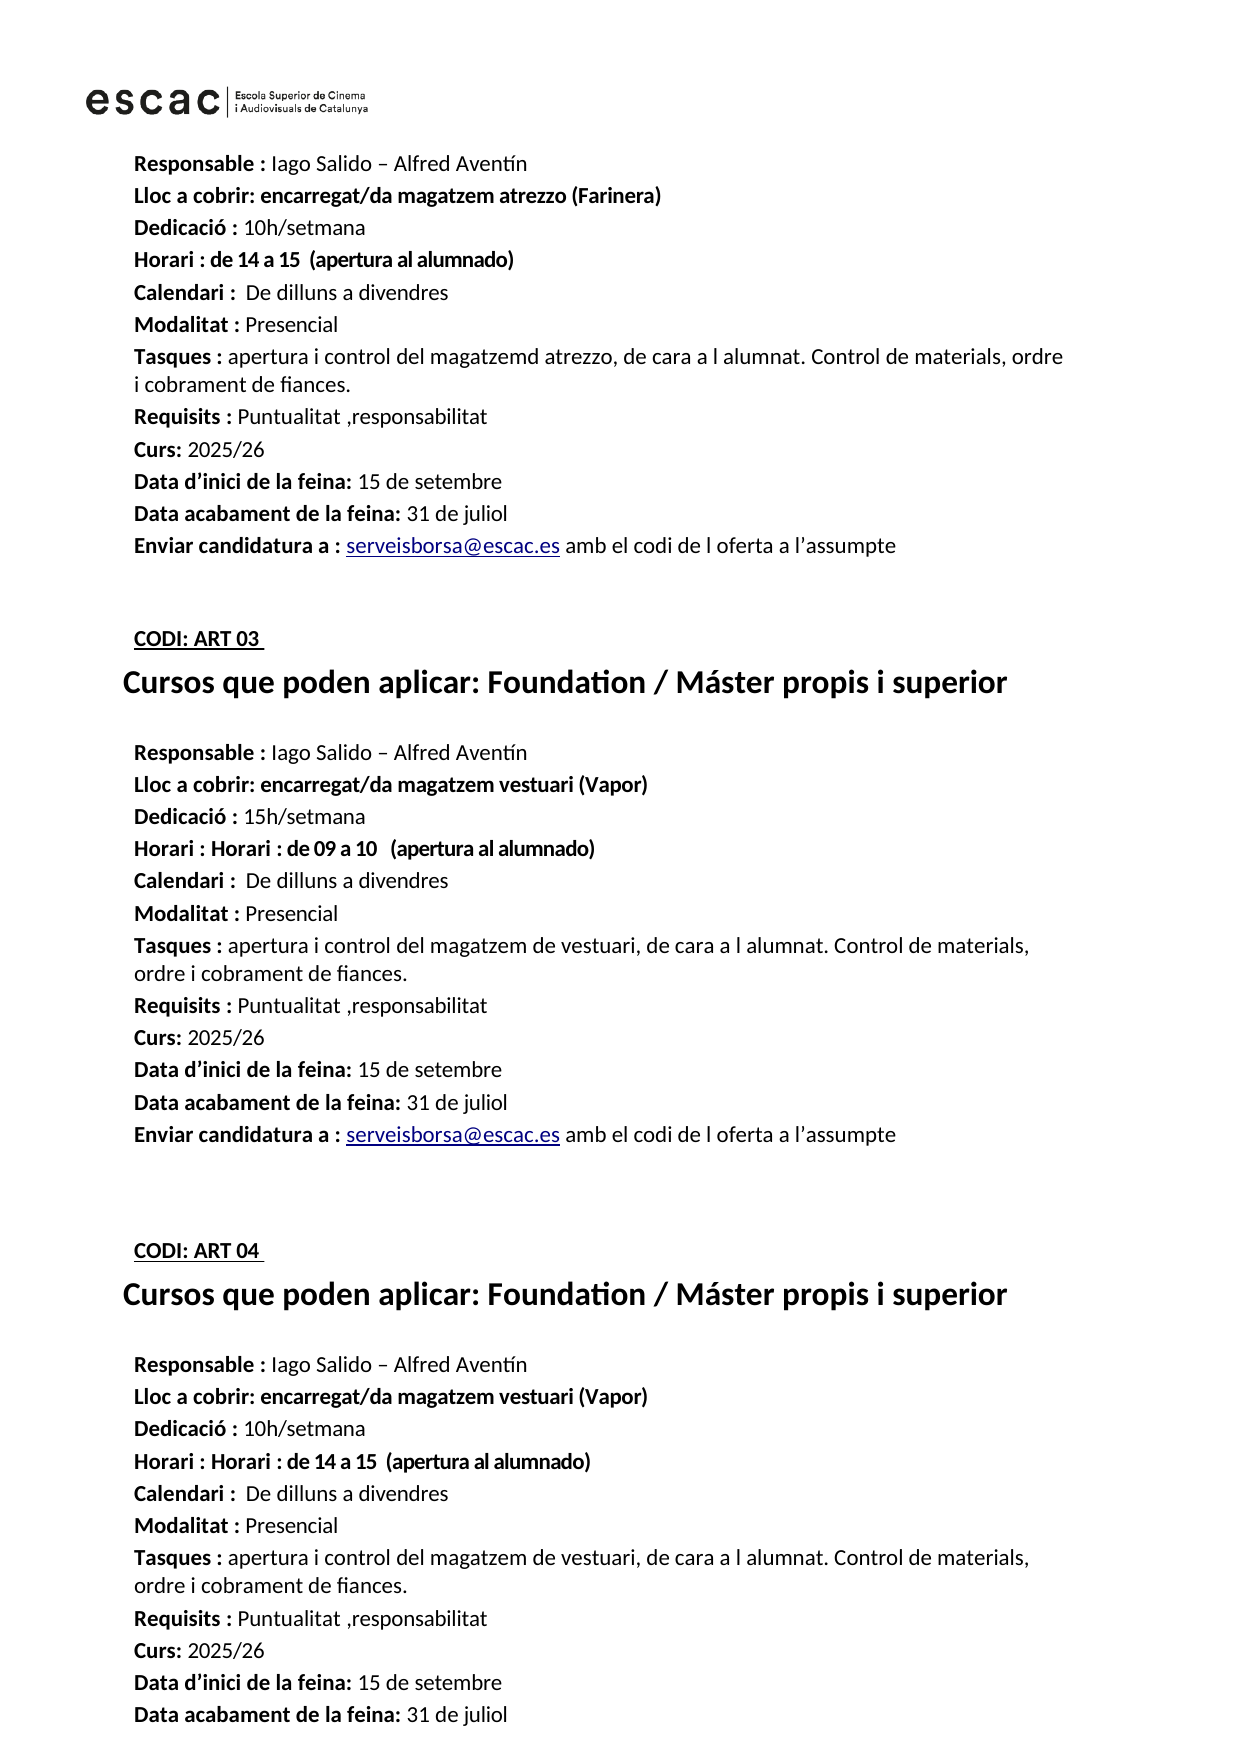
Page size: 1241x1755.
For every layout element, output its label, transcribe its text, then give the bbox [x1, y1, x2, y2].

text Curs: 2025/26 [134, 1636, 1066, 1664]
text Requisits : Puntualitat ,responsabilitat [134, 1604, 1066, 1632]
text Cursos que poden aplicar: Foundation / Máster propis i superior [123, 1273, 1066, 1314]
text Requisits : Puntualitat ,responsabilitat [134, 991, 1066, 1019]
text Requisits : Puntualitat ,responsabilitat [134, 402, 1066, 430]
text Enviar candidatura a : serveisborsa@escac.es amb el codi de l oferta a l’assumpte [134, 532, 1066, 559]
text Lloc a cobrir: encarregat/da magatzem vestuari (Vapor) [134, 1382, 1066, 1410]
text Tasques : apertura i control del magatzemd atrezzo, de cara a l alumnat. Control de materials, ordre i cobrament de fiances. [134, 342, 1066, 398]
subtitle CODI: ART 03 [134, 624, 1066, 652]
text Dedicació : 10h/setmana [134, 1414, 1066, 1442]
text Curs: 2025/26 [134, 1023, 1066, 1052]
text Tasques : apertura i control del magatzem de vestuari, de cara a l alumnat. Control de materials, ordre i cobrament de fiances. [134, 1543, 1066, 1599]
text Tasques : apertura i control del magatzem de vestuari, de cara a l alumnat. Control de materials, ordre i cobrament de fiances. [134, 931, 1066, 987]
text Modalitat : Presencial [134, 1511, 1066, 1539]
text Data acabament de la feina: 31 de juliol [134, 1700, 1066, 1728]
text Curs: 2025/26 [134, 435, 1066, 463]
text Calendari : De dilluns a divendres [134, 867, 1066, 895]
text Enviar candidatura a : serveisborsa@escac.es amb el codi de l oferta a l’assumpte [134, 1120, 1066, 1148]
text Calendari : De dilluns a divendres [134, 1479, 1066, 1507]
text Modalitat : Presencial [134, 899, 1066, 927]
text Lloc a cobrir: encarregat/da magatzem atrezzo (Farinera) [134, 181, 1066, 209]
text Horari : Horari : de 09 a 10 (apertura al alumnado) [134, 834, 1066, 862]
text Responsable : Iago Salido – Alfred Aventín [134, 738, 1066, 766]
text Lloc a cobrir: encarregat/da magatzem vestuari (Vapor) [134, 770, 1066, 798]
text Dedicació : 10h/setmana [134, 213, 1066, 241]
text Cursos que poden aplicar: Foundation / Máster propis i superior [123, 661, 1066, 701]
text Data acabament de la feina: 31 de juliol [134, 1088, 1066, 1116]
text Modalitat : Presencial [134, 310, 1066, 338]
text Horari : Horari : de 14 a 15 (apertura al alumnado) [134, 1447, 1066, 1475]
text Data d’inici de la feina: 15 de setembre [134, 1056, 1066, 1084]
text Data d’inici de la feina: 15 de setembre [134, 467, 1066, 495]
subtitle CODI: ART 04 [134, 1237, 1066, 1265]
text Responsable : Iago Salido – Alfred Aventín [134, 149, 1066, 177]
text Horari : de 14 a 15 (apertura al alumnado) [134, 246, 1066, 273]
text Dedicació : 15h/setmana [134, 802, 1066, 830]
text Calendari : De dilluns a divendres [134, 278, 1066, 306]
text Data d’inici de la feina: 15 de setembre [134, 1668, 1066, 1696]
text Responsable : Iago Salido – Alfred Aventín [134, 1350, 1066, 1378]
text Data acabament de la feina: 31 de juliol [134, 499, 1066, 527]
